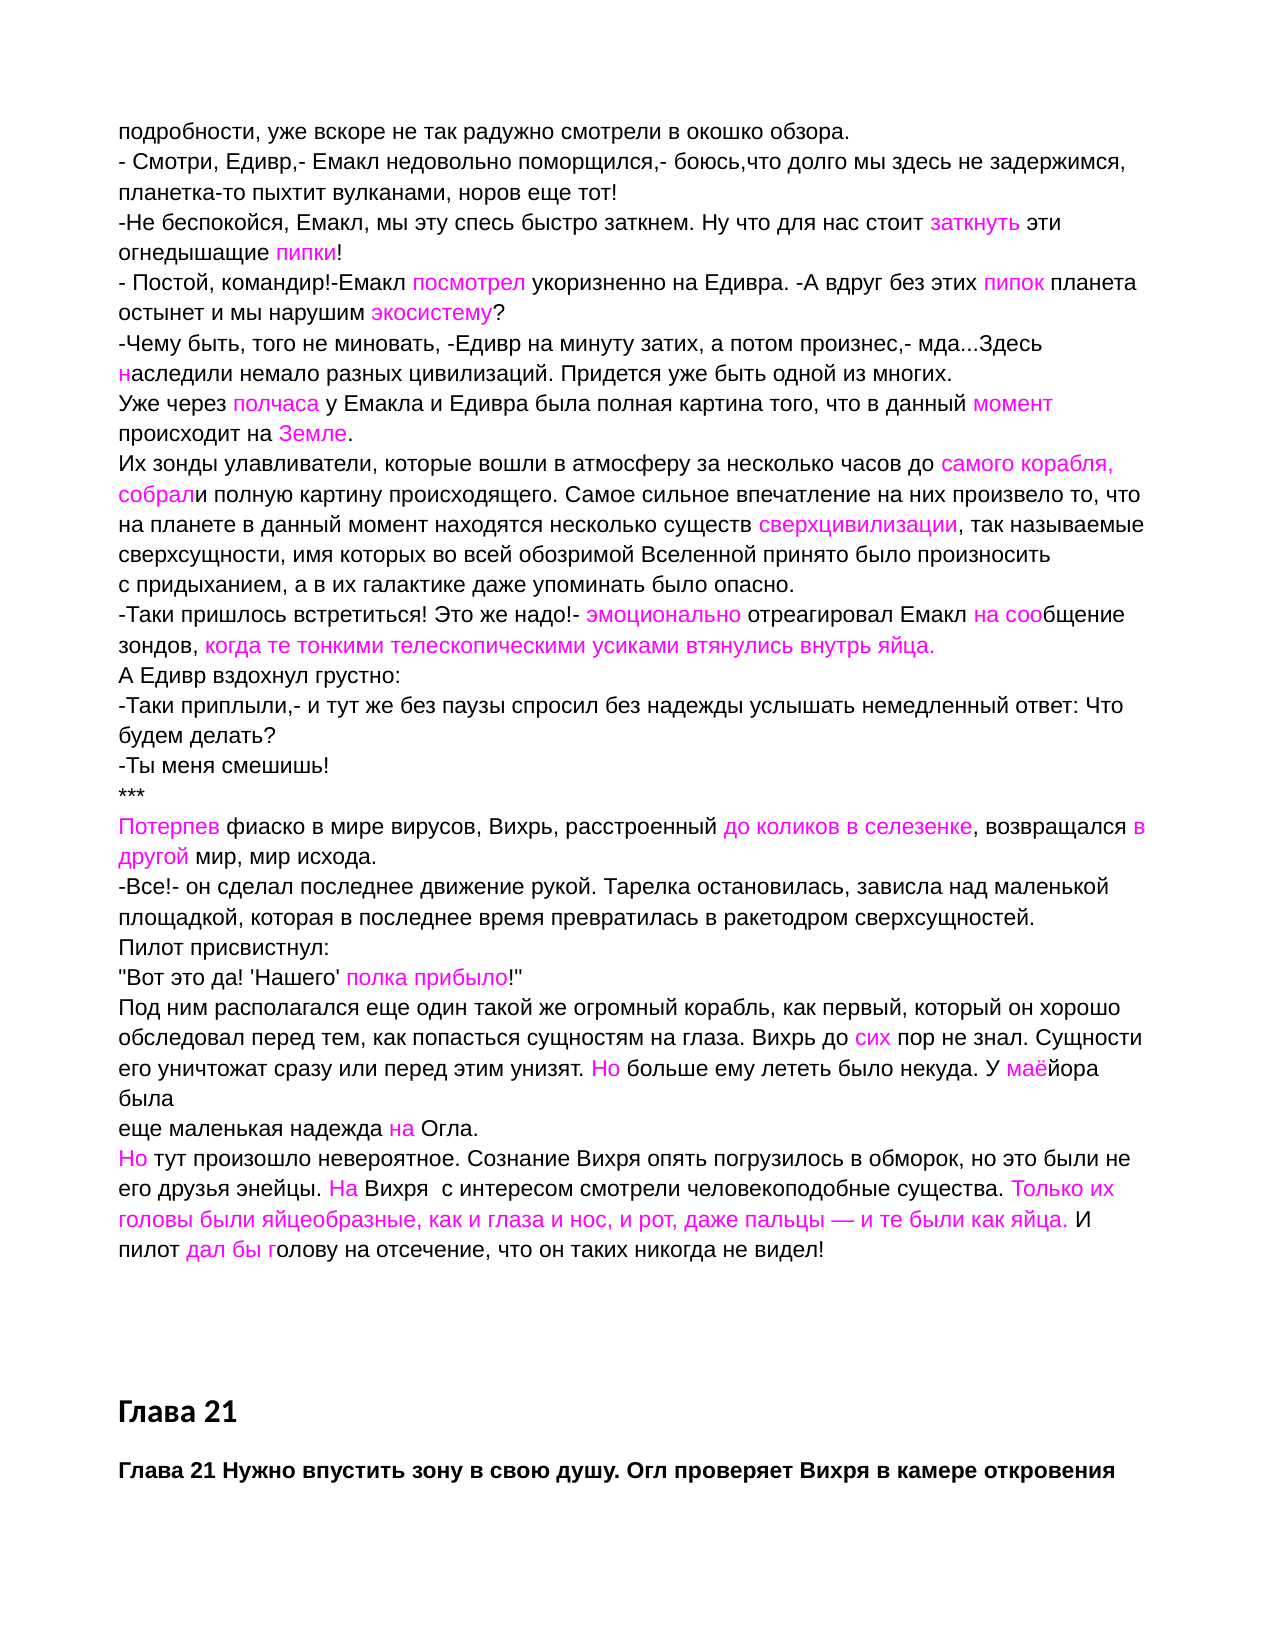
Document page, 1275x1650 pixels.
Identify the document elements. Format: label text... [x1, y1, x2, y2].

text Их зонды улавливатели, которые вошли в атмосферу за несколько часов до самого корабля, собрали полную картину происходящего. Самое сильное впечатление на них произвело то, что на планете в данный момент находятся несколько существ сверхцивилизации, так называемые сверхсущности, имя которых во всей обозримой Вселенной принято было произносить [118, 450, 1157, 567]
text -Чему быть, того не миновать, -Едивр на минуту затих, а потом произнес,- мда...Здесь наследили немало разных цивилизаций. Придется уже быть одной из многих. [118, 329, 1157, 386]
text -Не беспокойся, Емакл, мы эту спесь быстро заткнем. Ну что для нас стоит заткнуть эти огнедышащие пипки! [118, 209, 1157, 265]
text Но тут произошло невероятное. Сознание Вихря опять погрузилось в обморок, но это были не его друзья энейцы. На Вихря с интересом смотрели человекоподобные существа. Только их головы были яйцеобразные, как и глаза и нос, и рот, даже пальцы — и те были как яйца. И пилот дал бы голову на отсечение, что он таких никогда не видел! [118, 1145, 1157, 1262]
text Глава 21 [118, 1389, 1157, 1430]
text -Таки приплыли,- и тут же без паузы спросил без надежды услышать немедленный ответ: Что будем делать? [118, 692, 1157, 749]
text еще маленькая надежда на Огла. [118, 1115, 1157, 1141]
text Потерпев фиаско в мире вирусов, Вихрь, расстроенный до коликов в селезенке, возвращался в другой мир, мир исхода. [118, 813, 1157, 869]
text А Едивр вздохнул грустно: [118, 662, 1157, 688]
text "Вот это да! 'Нашего' полка прибыло!" [118, 964, 1157, 990]
text Уже через полчаса у Емакла и Едивра была полная картина того, что в данный момент происходит на Земле. [118, 390, 1157, 447]
text -Ты меня смешишь! [118, 752, 1157, 779]
text -Все!- он сделал последнее движение рукой. Тарелка остановилась, зависла над маленькой площадкой, которая в последнее время превратилась в ракетодром сверхсущностей. [118, 873, 1157, 930]
text Глава 21 Нужно впустить зону в свою душу. Огл проверяет Вихря в камере откровения [118, 1457, 1157, 1483]
text *** [118, 783, 1157, 809]
text Под ним располагался еще один такой же огромный корабль, как первый, который он хорошо обследовал перед тем, как попасться сущностям на глаза. Вихрь до сих пор не знал. Сущности его уничтожат сразу или перед этим унизят. Но больше ему лететь было некуда. У маёйора была [118, 994, 1157, 1111]
text -Таки пришлось встретиться! Это же надо!- эмоционально отреагировал Емакл на сообщение зондов, когда те тонкими телескопическими усиками втянулись внутрь яйца. [118, 601, 1157, 658]
text с придыханием, а в их галактике даже упоминать было опасно. [118, 571, 1157, 598]
text - Постой, командир!-Емакл посмотрел укоризненно на Едивра. -А вдруг без этих пипок планета остынет и мы нарушим экосистему? [118, 269, 1157, 326]
text - Смотри, Едивр,- Емакл недовольно поморщился,- боюсь,что долго мы здесь не задержимся, планетка-то пыхтит вулканами, норов еще тот! [118, 148, 1157, 205]
text Пилот присвистнул: [118, 934, 1157, 960]
text подробности, уже вскоре не так радужно смотрели в окошко обзора. [118, 118, 1157, 144]
